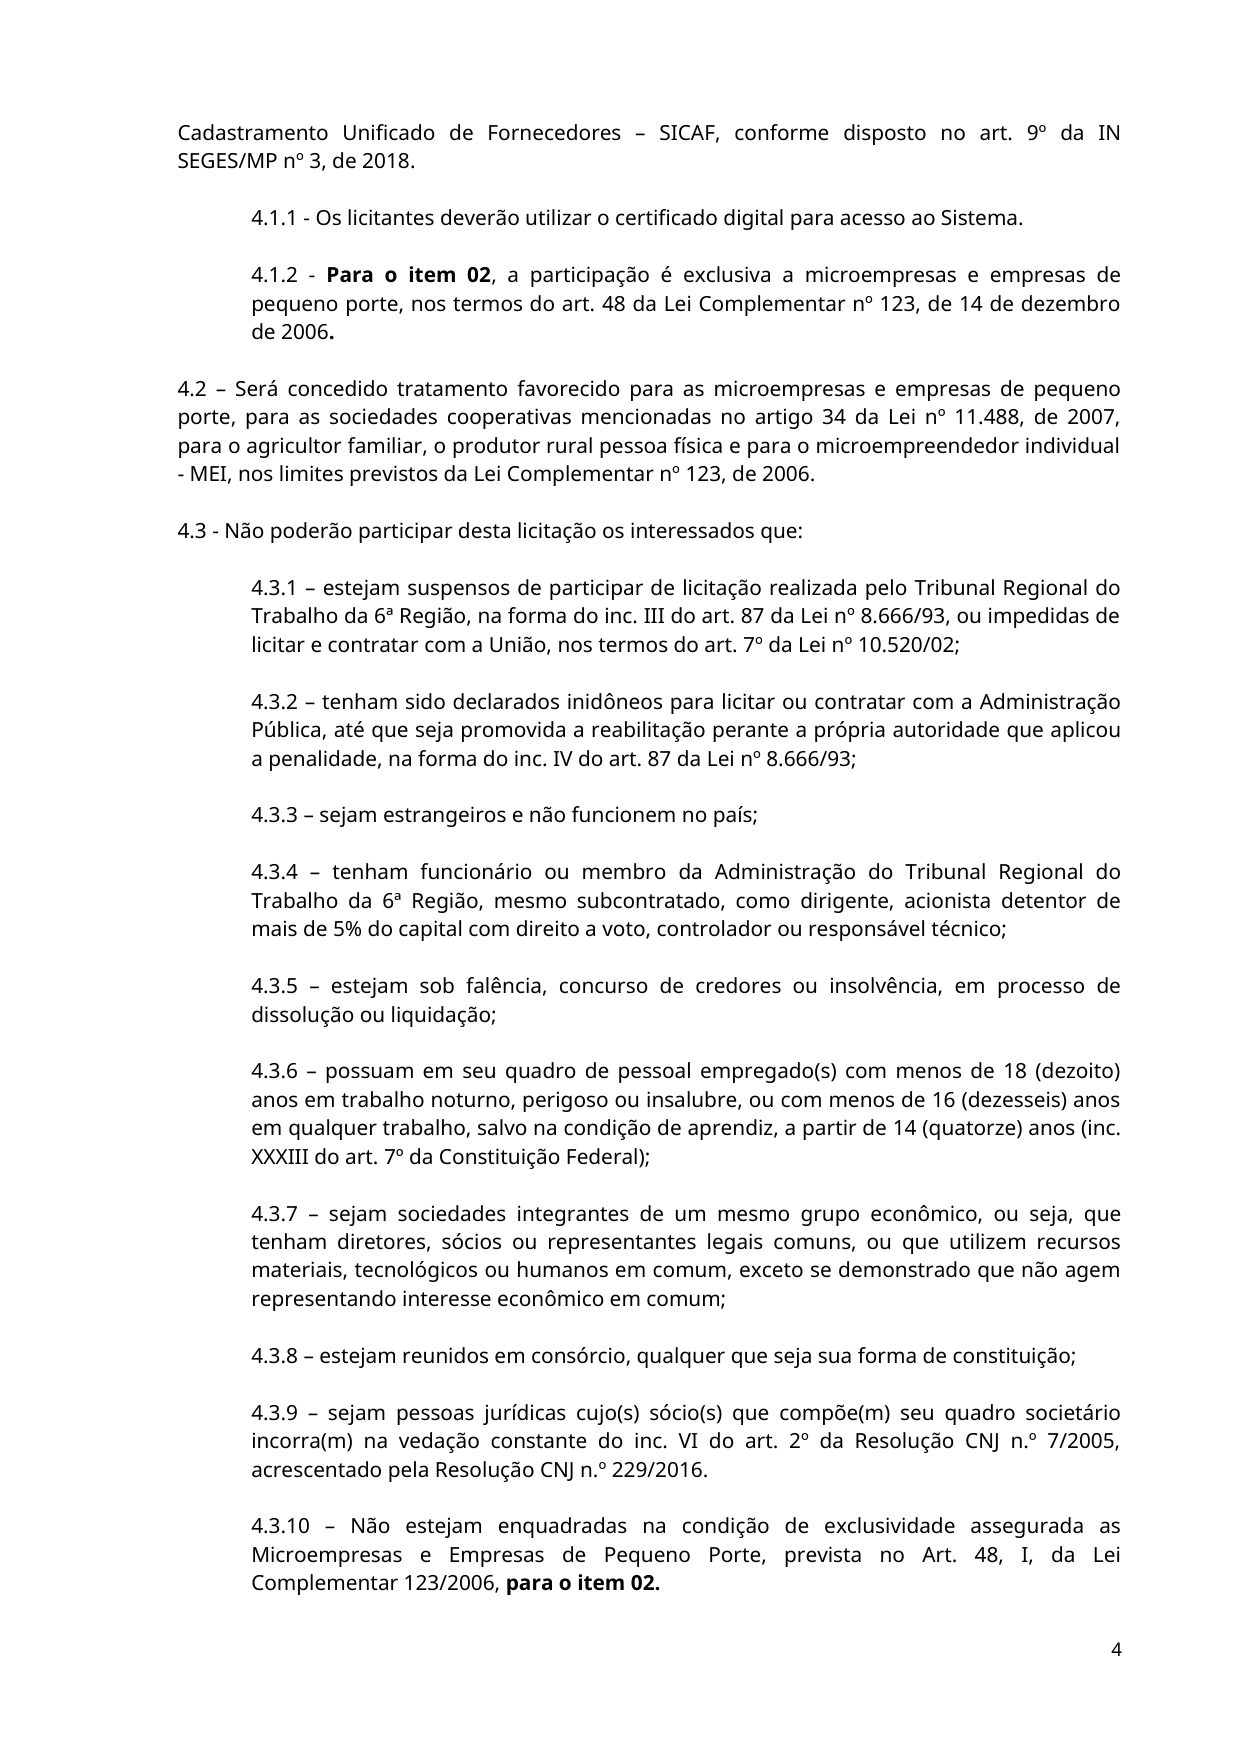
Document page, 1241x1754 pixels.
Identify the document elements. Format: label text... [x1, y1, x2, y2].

text 4.2 – Será concedido tratamento favorecido para as microempresas e empresas de pequeno porte, para as sociedades cooperativas mencionadas no artigo 34 da Lei nº 11.488, de 2007, para o agricultor familiar, o produtor rural pessoa física e para o microempreendedor individual - MEI, nos limites previstos da Lei Complementar nº 123, de 2006. [177, 374, 1122, 488]
text 4.3.2 – tenham sido declarados inidôneos para licitar ou contratar com a Administração Pública, até que seja promovida a reabilitação perante a própria autoridade que aplicou a penalidade, na forma do inc. IV do art. 87 da Lei nº 8.666/93; [251, 687, 1122, 772]
text 4.3 - Não poderão participar desta licitação os interessados que: [177, 516, 1122, 545]
text 4.3.1 – estejam suspensos de participar de licitação realizada pelo Tribunal Regional do Trabalho da 6ª Região, na forma do inc. III do art. 87 da Lei nº 8.666/93, ou impedidas de licitar e contratar com a União, nos termos do art. 7º da Lei nº 10.520/02; [251, 573, 1122, 658]
text 4.3.4 – tenham funcionário ou membro da Administração do Tribunal Regional do Trabalho da 6ª Região, mesmo subcontratado, como dirigente, acionista detentor de mais de 5% do capital com direito a voto, controlador ou responsável técnico; [251, 857, 1122, 943]
text 4.3.10 – Não estejam enquadradas na condição de exclusividade assegurada as Microempresas e Empresas de Pequeno Porte, prevista no Art. 48, I, da Lei Complementar 123/2006, para o item 02. [251, 1512, 1122, 1597]
list 4.1.1 - Os licitantes deverão utilizar o certificado digital para acesso ao Sistema. [251, 203, 1122, 232]
text 4.3.7 – sejam sociedades integrantes de um mesmo grupo econômico, ou seja, que tenham diretores, sócios ou representantes legais comuns, ou que utilizem recursos materiais, tecnológicos ou humanos em comum, exceto se demonstrado que não agem representando interesse econômico em comum; [251, 1199, 1122, 1312]
list 4.1.2 - Para o item 02, a participação é exclusiva a microempresas e empresas de pequeno porte, nos termos do art. 48 da Lei Complementar nº 123, de 14 de dezembro de 2006. [251, 260, 1122, 346]
text 4.3.6 – possuam em seu quadro de pessoal empregado(s) com menos de 18 (dezoito) anos em trabalho noturno, perigoso ou insalubre, ou com menos de 16 (dezesseis) anos em qualquer trabalho, salvo na condição de aprendiz, a partir de 14 (quatorze) anos (inc. XXXIII do art. 7º da Constituição Federal); [251, 1057, 1122, 1170]
text 4.3.8 – estejam reunidos em consórcio, qualquer que seja sua forma de constituição; [251, 1341, 1122, 1369]
text 4.3.9 – sejam pessoas jurídicas cujo(s) sócio(s) que compõe(m) seu quadro societário incorra(m) na vedação constante do inc. VI do art. 2º da Resolução CNJ n.º 7/2005, acrescentado pela Resolução CNJ n.º 229/2016. [251, 1398, 1122, 1483]
text 4.3.3 – sejam estrangeiros e não funcionem no país; [251, 801, 1122, 829]
list Cadastramento Unificado de Fornecedores – SICAF, conforme disposto no art. 9º da IN SEGES/MP nº 3, de 2018. [177, 118, 1122, 175]
text 4.3.5 – estejam sob falência, concurso de credores ou insolvência, em processo de dissolução ou liquidação; [251, 971, 1122, 1028]
